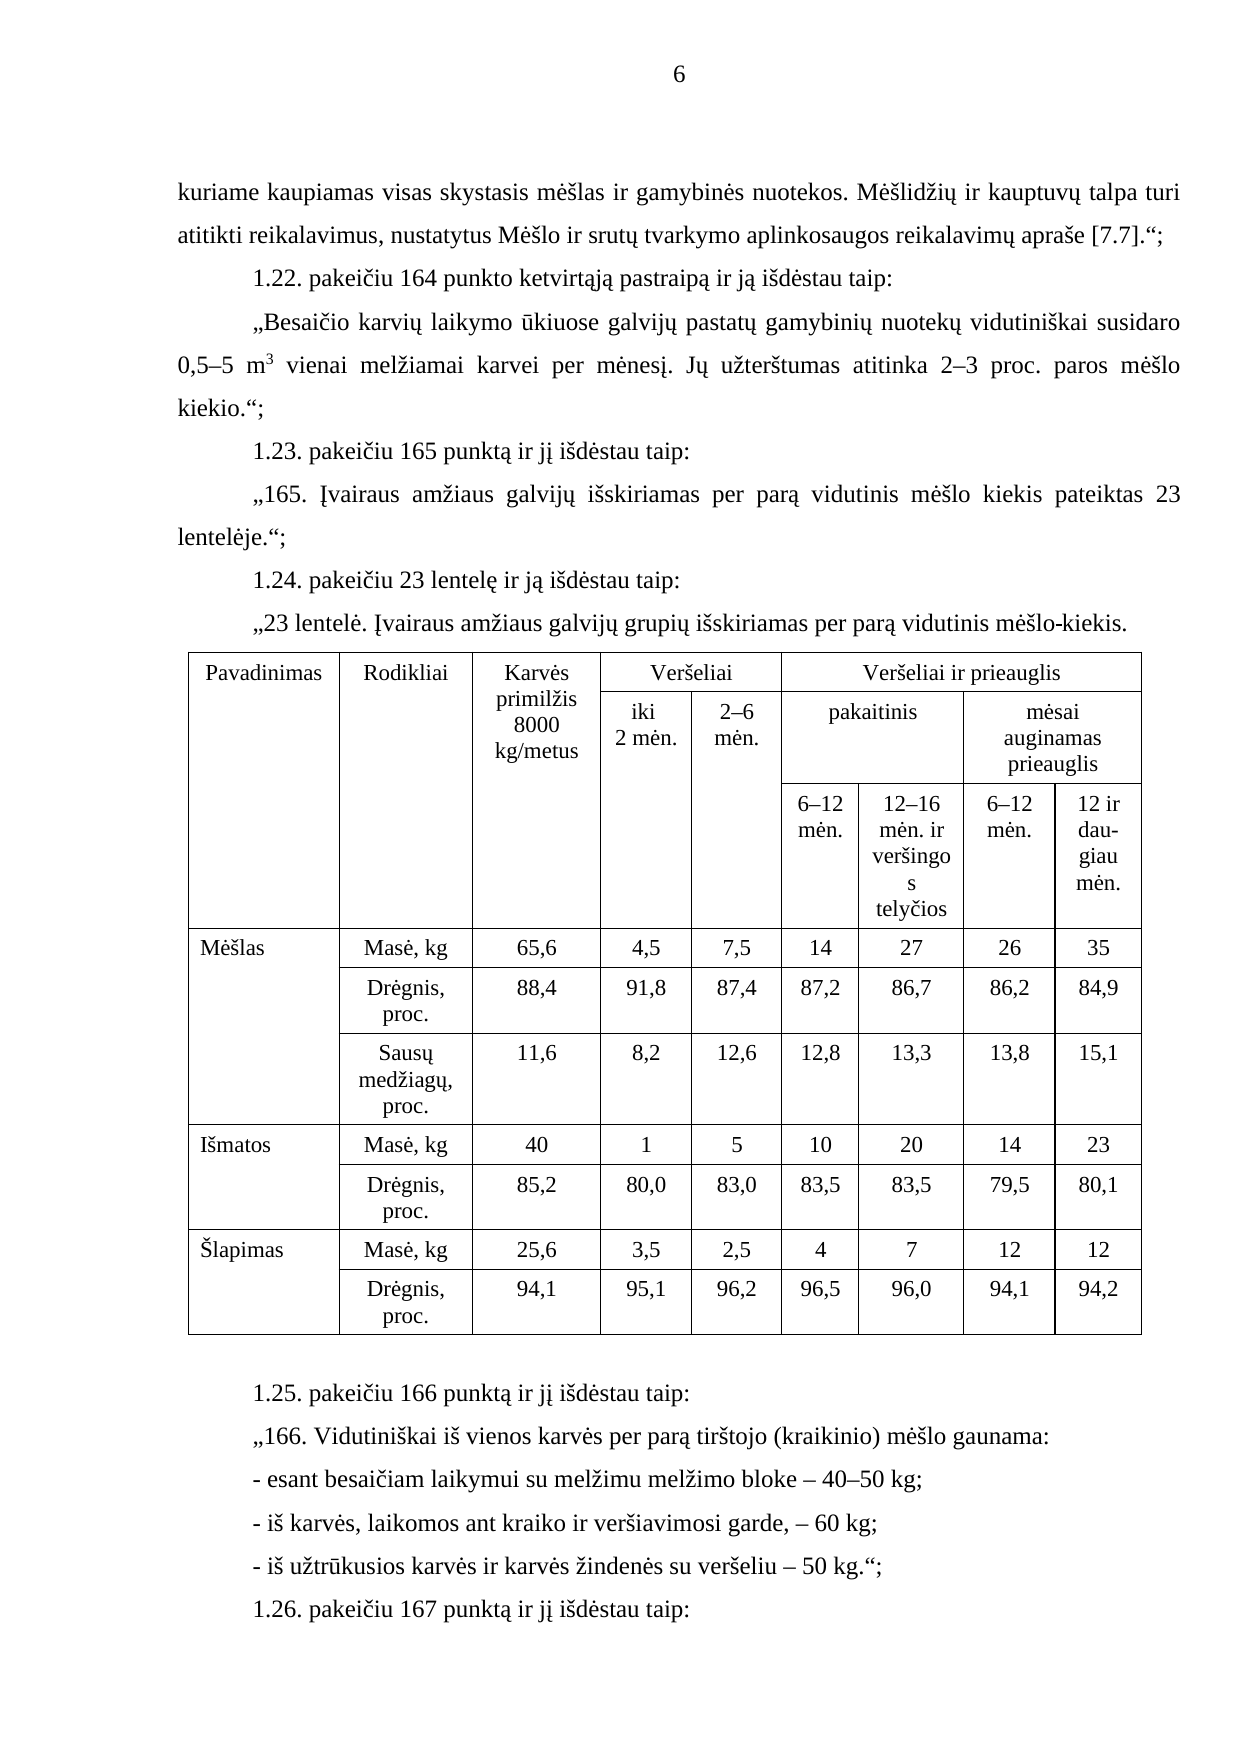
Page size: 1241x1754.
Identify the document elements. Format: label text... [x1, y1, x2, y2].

table_cell Mėšlas [189, 929, 339, 1124]
table_cell 15,1 [1056, 1034, 1141, 1124]
table_cell 12–16 mėn. ir veršingos telyčios [859, 784, 963, 927]
table_cell 14 [964, 1125, 1054, 1164]
table_cell 35 [1056, 929, 1141, 967]
table_header Veršeliai ir prieauglis [782, 653, 1141, 691]
table_cell Masė, kg [340, 929, 472, 967]
table_cell 80,1 [1056, 1165, 1141, 1229]
table_cell 91,8 [601, 968, 691, 1032]
table_cell 7 [859, 1230, 963, 1268]
table_cell 12 ir dau-giau mėn. [1056, 784, 1141, 927]
text kuriame kaupiamas visas skystasis mėšlas ir gamybinės nuotekos. Mėšlidžių ir kauptuvų talpa turi atitikti reikalavimus, nustatytus Mėšlo ir srutų tvarkymo aplinkosaugos reikalavimų apraše [7.7].“; [177, 177, 1181, 249]
table_cell iki 2 mėn. [601, 692, 691, 927]
table_cell Drėgnis, proc. [340, 1165, 472, 1229]
table_header Veršeliai [601, 653, 781, 691]
text „23 lentelė. Įvairaus amžiaus galvijų grupių išskiriamas per parą vidutinis mėšlo kiekis. [177, 608, 1181, 637]
table_cell 11,6 [473, 1034, 600, 1124]
table_cell 94,1 [964, 1270, 1054, 1334]
table_cell mėsai auginamas prieauglis [964, 692, 1141, 783]
text „166. Vidutiniškai iš vienos karvės per parą tirštojo (kraikinio) mėšlo gaunama: [177, 1421, 1181, 1450]
table_cell 10 [782, 1125, 858, 1164]
table_cell 26 [964, 929, 1054, 967]
text „Besaičio karvių laikymo ūkiuose galvijų pastatų gamybinių nuotekų vidutiniškai susidaro 0,5–5 m3 vienai melžiamai karvei per mėnesį. Jų užterštumas atitinka 2–3 proc. paros mėšlo kiekio.“; [177, 307, 1181, 422]
table_cell 2–6 mėn. [692, 692, 781, 927]
table_cell 12 [1056, 1230, 1141, 1268]
table_cell 96,5 [782, 1270, 858, 1334]
table_cell Drėgnis, proc. [340, 968, 472, 1032]
table_cell 12 [964, 1230, 1054, 1268]
table_cell 14 [782, 929, 858, 967]
table_cell 83,5 [859, 1165, 963, 1229]
table_cell 23 [1056, 1125, 1141, 1164]
table_cell 13,3 [859, 1034, 963, 1124]
text 1.26. pakeičiu 167 punktą ir jį išdėstau taip: [177, 1594, 1181, 1623]
table_cell 87,4 [692, 968, 781, 1032]
table_cell 65,6 [473, 929, 600, 967]
table_cell pakaitinis [782, 692, 963, 783]
text 1.22. pakeičiu 164 punkto ketvirtąją pastraipą ir ją išdėstau taip: [177, 263, 1181, 292]
table_cell 27 [859, 929, 963, 967]
table_cell 84,9 [1056, 968, 1141, 1032]
table_cell 96,2 [692, 1270, 781, 1334]
text 1.23. pakeičiu 165 punktą ir jį išdėstau taip: [177, 436, 1181, 465]
table_cell 79,5 [964, 1165, 1054, 1229]
text 1.24. pakeičiu 23 lentelę ir ją išdėstau taip: [177, 565, 1181, 594]
table_cell 95,1 [601, 1270, 691, 1334]
table_cell 83,5 [782, 1165, 858, 1229]
table_cell 80,0 [601, 1165, 691, 1229]
table_cell 87,2 [782, 968, 858, 1032]
table_cell 88,4 [473, 968, 600, 1032]
table_cell 2,5 [692, 1230, 781, 1268]
table_cell 6–12 mėn. [964, 784, 1054, 927]
table_cell 7,5 [692, 929, 781, 967]
table_cell 4 [782, 1230, 858, 1268]
table_cell Sausų medžiagų, proc. [340, 1034, 472, 1124]
table_cell 1 [601, 1125, 691, 1164]
table_cell Išmatos [189, 1125, 339, 1229]
table_cell 12,8 [782, 1034, 858, 1124]
text - iš užtrūkusios karvės ir karvės žindenės su veršeliu – 50 kg.“; [177, 1551, 1181, 1579]
table_cell 85,2 [473, 1165, 600, 1229]
table_cell 6–12 mėn. [782, 784, 858, 927]
table_cell 40 [473, 1125, 600, 1164]
table_cell 86,7 [859, 968, 963, 1032]
table_cell 96,0 [859, 1270, 963, 1334]
table_cell 5 [692, 1125, 781, 1164]
table_cell 20 [859, 1125, 963, 1164]
table_cell 13,8 [964, 1034, 1054, 1124]
table_cell Šlapimas [189, 1230, 339, 1334]
table_cell 3,5 [601, 1230, 691, 1268]
table_cell 86,2 [964, 968, 1054, 1032]
table_cell 94,1 [473, 1270, 600, 1334]
table_cell 25,6 [473, 1230, 600, 1268]
table_cell Masė, kg [340, 1125, 472, 1164]
text 1.25. pakeičiu 166 punktą ir jį išdėstau taip: [177, 1378, 1181, 1407]
table_cell 83,0 [692, 1165, 781, 1229]
table_cell 4,5 [601, 929, 691, 967]
text - esant besaičiam laikymui su melžimu melžimo bloke – 40–50 kg; [177, 1464, 1181, 1493]
table_cell Drėgnis, proc. [340, 1270, 472, 1334]
table_cell 12,6 [692, 1034, 781, 1124]
table_header Karvės primilžis 8000 kg/metus [473, 653, 600, 927]
table_cell 94,2 [1056, 1270, 1141, 1334]
text - iš karvės, laikomos ant kraiko ir veršiavimosi garde, – 60 kg; [177, 1508, 1181, 1536]
table_cell 8,2 [601, 1034, 691, 1124]
text „165. Įvairaus amžiaus galvijų išskiriamas per parą vidutinis mėšlo kiekis pateiktas 23 lentelėje.“; [177, 479, 1181, 551]
table_header Pavadinimas [189, 653, 339, 927]
table_cell Masė, kg [340, 1230, 472, 1268]
table_header Rodikliai [340, 653, 472, 927]
